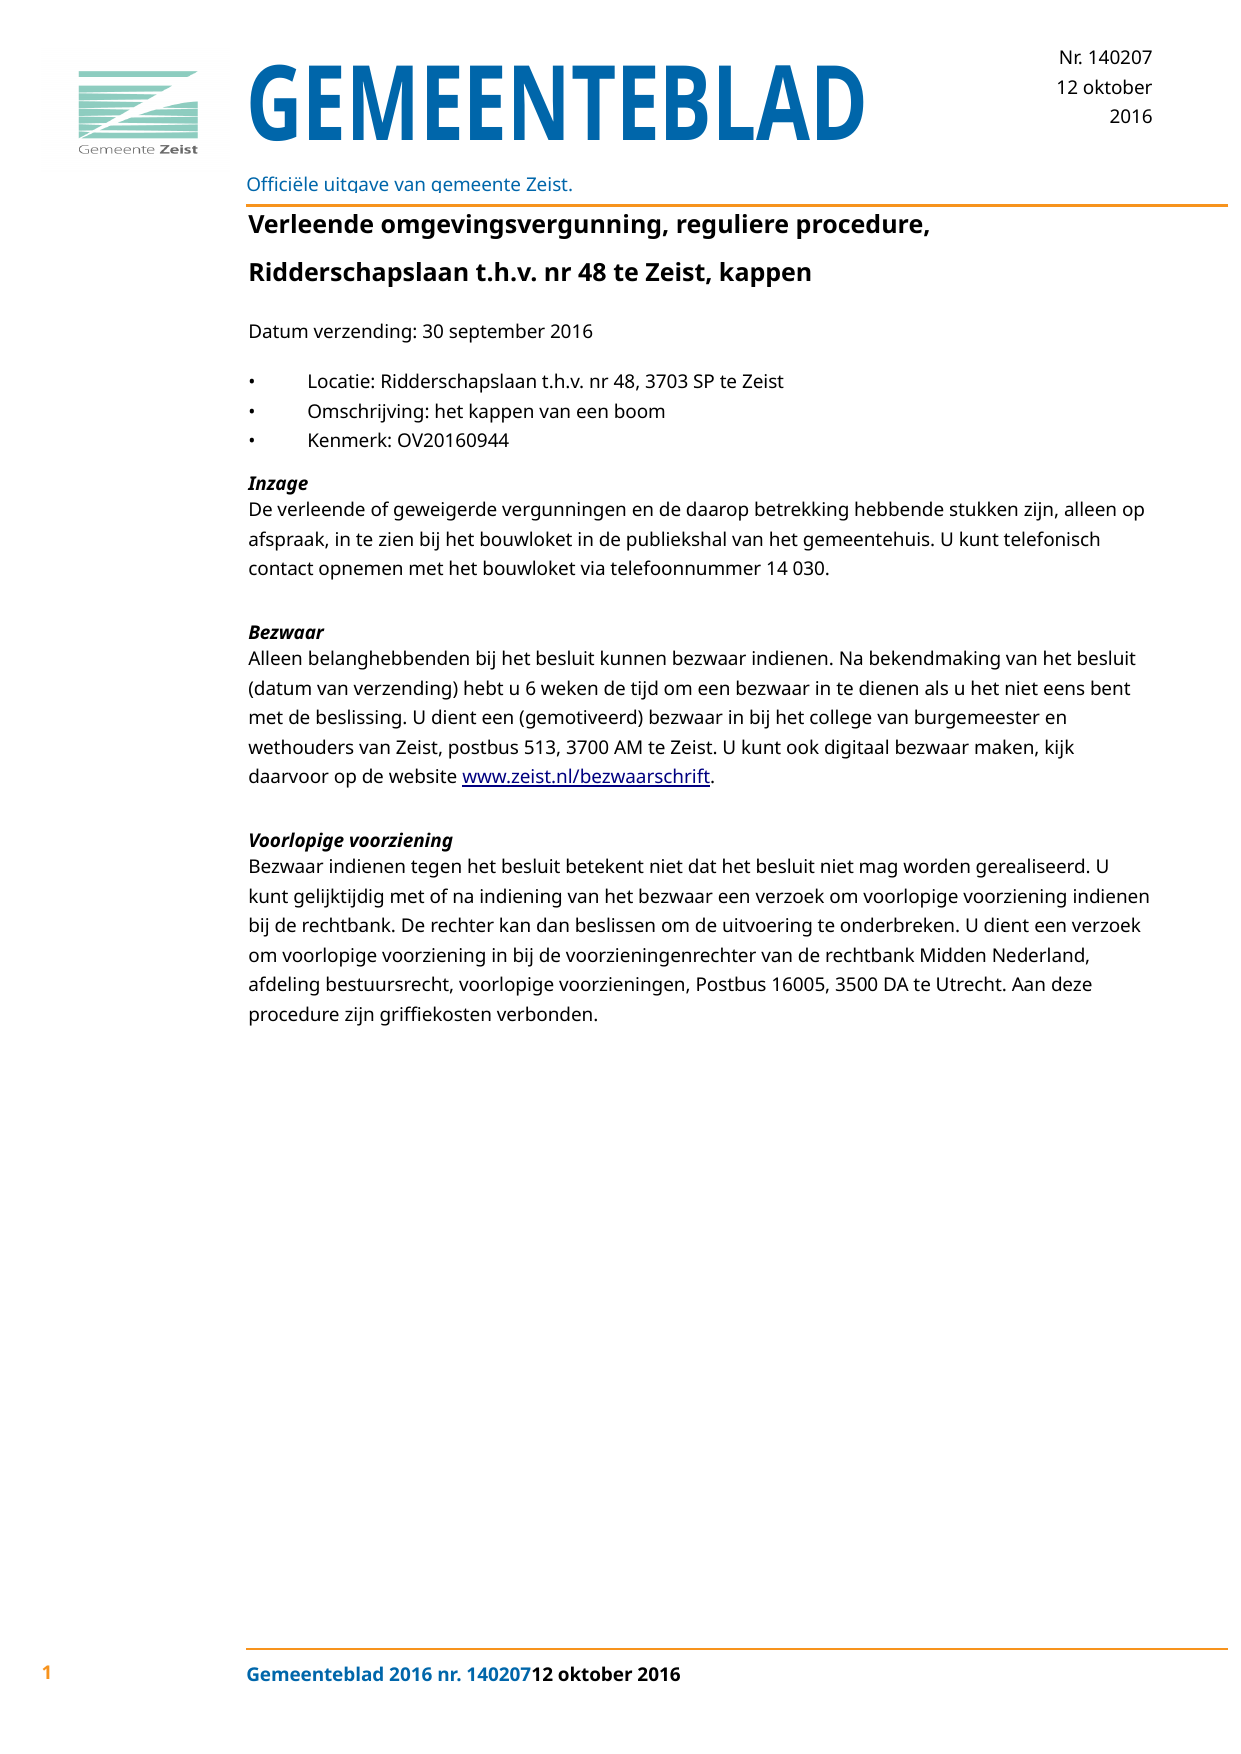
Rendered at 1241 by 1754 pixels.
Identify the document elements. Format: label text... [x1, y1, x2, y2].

list Omschrijving: het kappen van een boom [248, 398, 1152, 424]
picture [41, 47, 231, 172]
text Bezwaar indienen tegen het besluit betekent niet dat het besluit niet mag worden gerealiseerd. U kunt gelijktijdig met of na indiening van het bezwaar een verzoek om voorlopige voorziening indienen bij de rechtbank. De rechter kan dan beslissen om de uitvoering te onderbreken. U dient een verzoek om voorlopige voorziening in bij de voorzieningenrechter van de rechtbank Midden Nederland, afdeling bestuursrecht, voorlopige voorzieningen, Postbus 16005, 3500 DA te Utrecht. Aan deze procedure zijn griffiekosten verbonden. [248, 853, 1152, 1027]
text De verleende of geweigerde vergunningen en de daarop betrekking hebbende stukken zijn, alleen op afspraak, in te zien bij het bouwloket in de publiekshal van het gemeentehuis. U kunt telefonisch contact opnemen met het bouwloket via telefoonnummer 14 030. [248, 496, 1152, 581]
text Voorlopige voorziening [248, 827, 1152, 853]
text Datum verzending: 30 september 2016 [248, 318, 1152, 344]
list Kenmerk: OV20160944 [248, 427, 1152, 453]
text Verleende omgevingsvergunning, reguliere procedure, Ridderschapslaan t.h.v. nr 48 te Zeist, kappen [248, 207, 1152, 288]
text Inzage [248, 471, 1152, 496]
text Alleen belanghebbenden bij het besluit kunnen bezwaar indienen. Na bekendmaking van het besluit (datum van verzending) hebt u 6 weken de tijd om een bezwaar in te dienen als u het niet eens bent met de beslissing. U dient een (gemotiveerd) bezwaar in bij het college van burgemeester en wethouders van Zeist, postbus 513, 3700 AM te Zeist. U kunt ook digitaal bezwaar maken, kijk daarvoor op de website www.zeist.nl/bezwaarschrift. [248, 645, 1152, 789]
list Locatie: Ridderschapslaan t.h.v. nr 48, 3703 SP te Zeist [248, 368, 1152, 394]
text Bezwaar [248, 619, 1152, 645]
